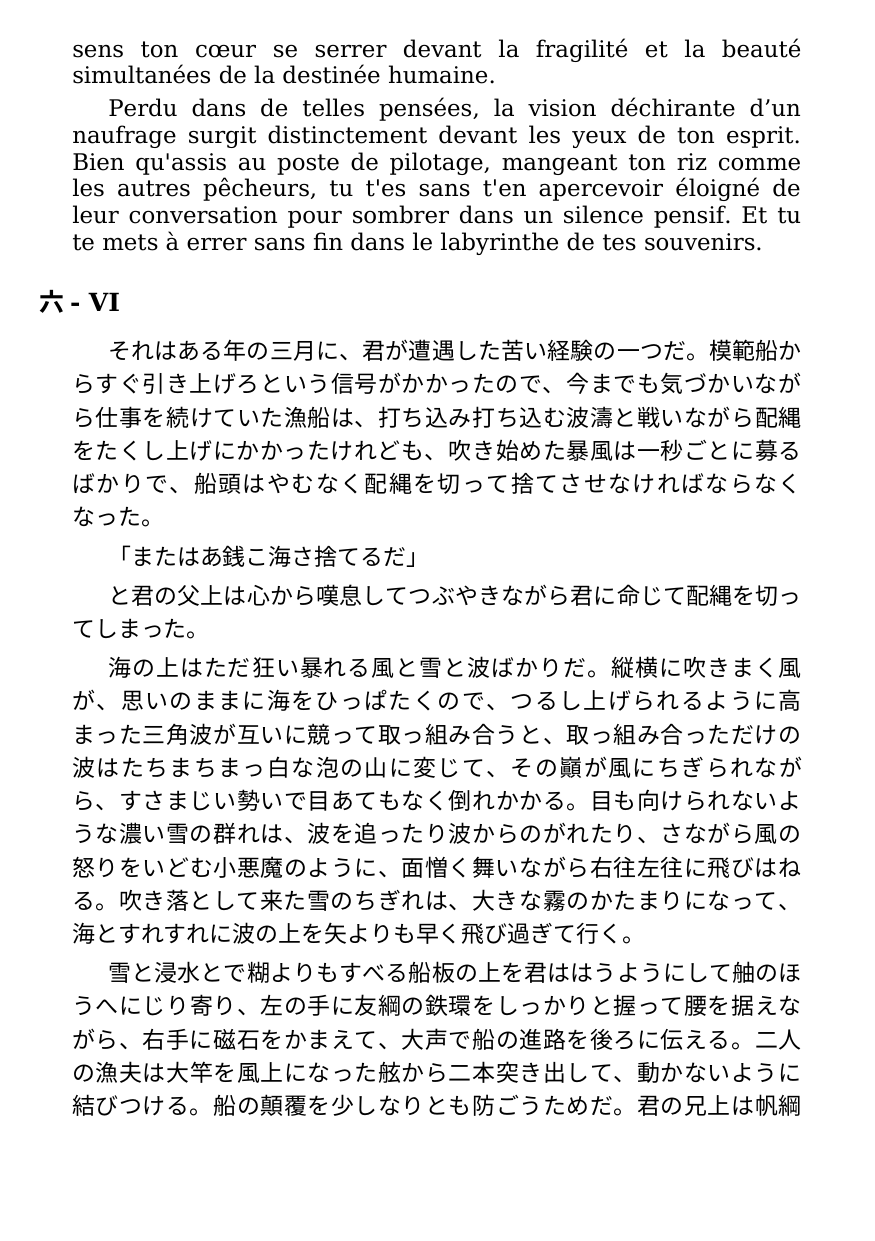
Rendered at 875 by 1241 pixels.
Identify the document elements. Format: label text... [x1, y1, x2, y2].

subtitle 六 - VI [36, 279, 838, 321]
text Perdu dans de telles pensées, la vision déchirante d’un naufrage surgit distinctement devant les yeux de ton esprit. Bien qu'assis au poste de pilotage, mangeant ton riz comme les autres pêcheurs, tu t'es sans t'en apercevoir éloigné de leur conversation pour sombrer dans un silence pensif. Et tu te mets à errer sans fin dans le labyrinthe de tes souvenirs. [72, 95, 802, 255]
text 海の上はただ狂い暴れる風と雪と波ばかりだ。縦横に吹きまく風が、思いのままに海をひっぱたくので、つるし上げられるように高まった三角波が互いに競って取っ組み合うと、取っ組み合っただけの波はたちまちまっ白な泡の山に変じて、その巓が風にちぎられながら、すさまじい勢いで目あてもなく倒れかかる。目も向けられないような濃い雪の群れは、波を追ったり波からのがれたり、さながら風の怒りをいどむ小悪魔のように、面憎く舞いながら右往左往に飛びはねる。吹き落として来た雪のちぎれは、大きな霧のかたまりになって、海とすれすれに波の上を矢よりも早く飛び過ぎて行く。 [72, 650, 802, 949]
text それはある年の三月に、君が遭遇した苦い経験の一つだ。模範船からすぐ引き上げろという信号がかかったので、今までも気づかいながら仕事を続けていた漁船は、打ち込み打ち込む波濤と戦いながら配縄をたくし上げにかかったけれども、吹き始めた暴風は一秒ごとに募るばかりで、船頭はやむなく配縄を切って捨てさせなければならなくなった。 [72, 333, 802, 532]
text sens ton cœur se serrer devant la fragilité et la beauté simultanées de la destinée humaine. [72, 36, 802, 89]
text と君の父上は心から嘆息してつぶやきながら君に命じて配縄を切ってしまった。 [72, 578, 802, 644]
text 「またはあ銭こ海さ捨てるだ」 [72, 538, 802, 572]
text 雪と浸水とで糊よりもすべる船板の上を君ははうようにして舳のほうへにじり寄り、左の手に友綱の鉄環をしっかりと握って腰を据えながら、右手に磁石をかまえて、大声で船の進路を後ろに伝える。二人の漁夫は大竿を風上になった舷から二本突き出して、動かないように結びつける。船の顛覆を少しなりとも防ごうためだ。君の兄上は帆綱 [72, 955, 802, 1121]
